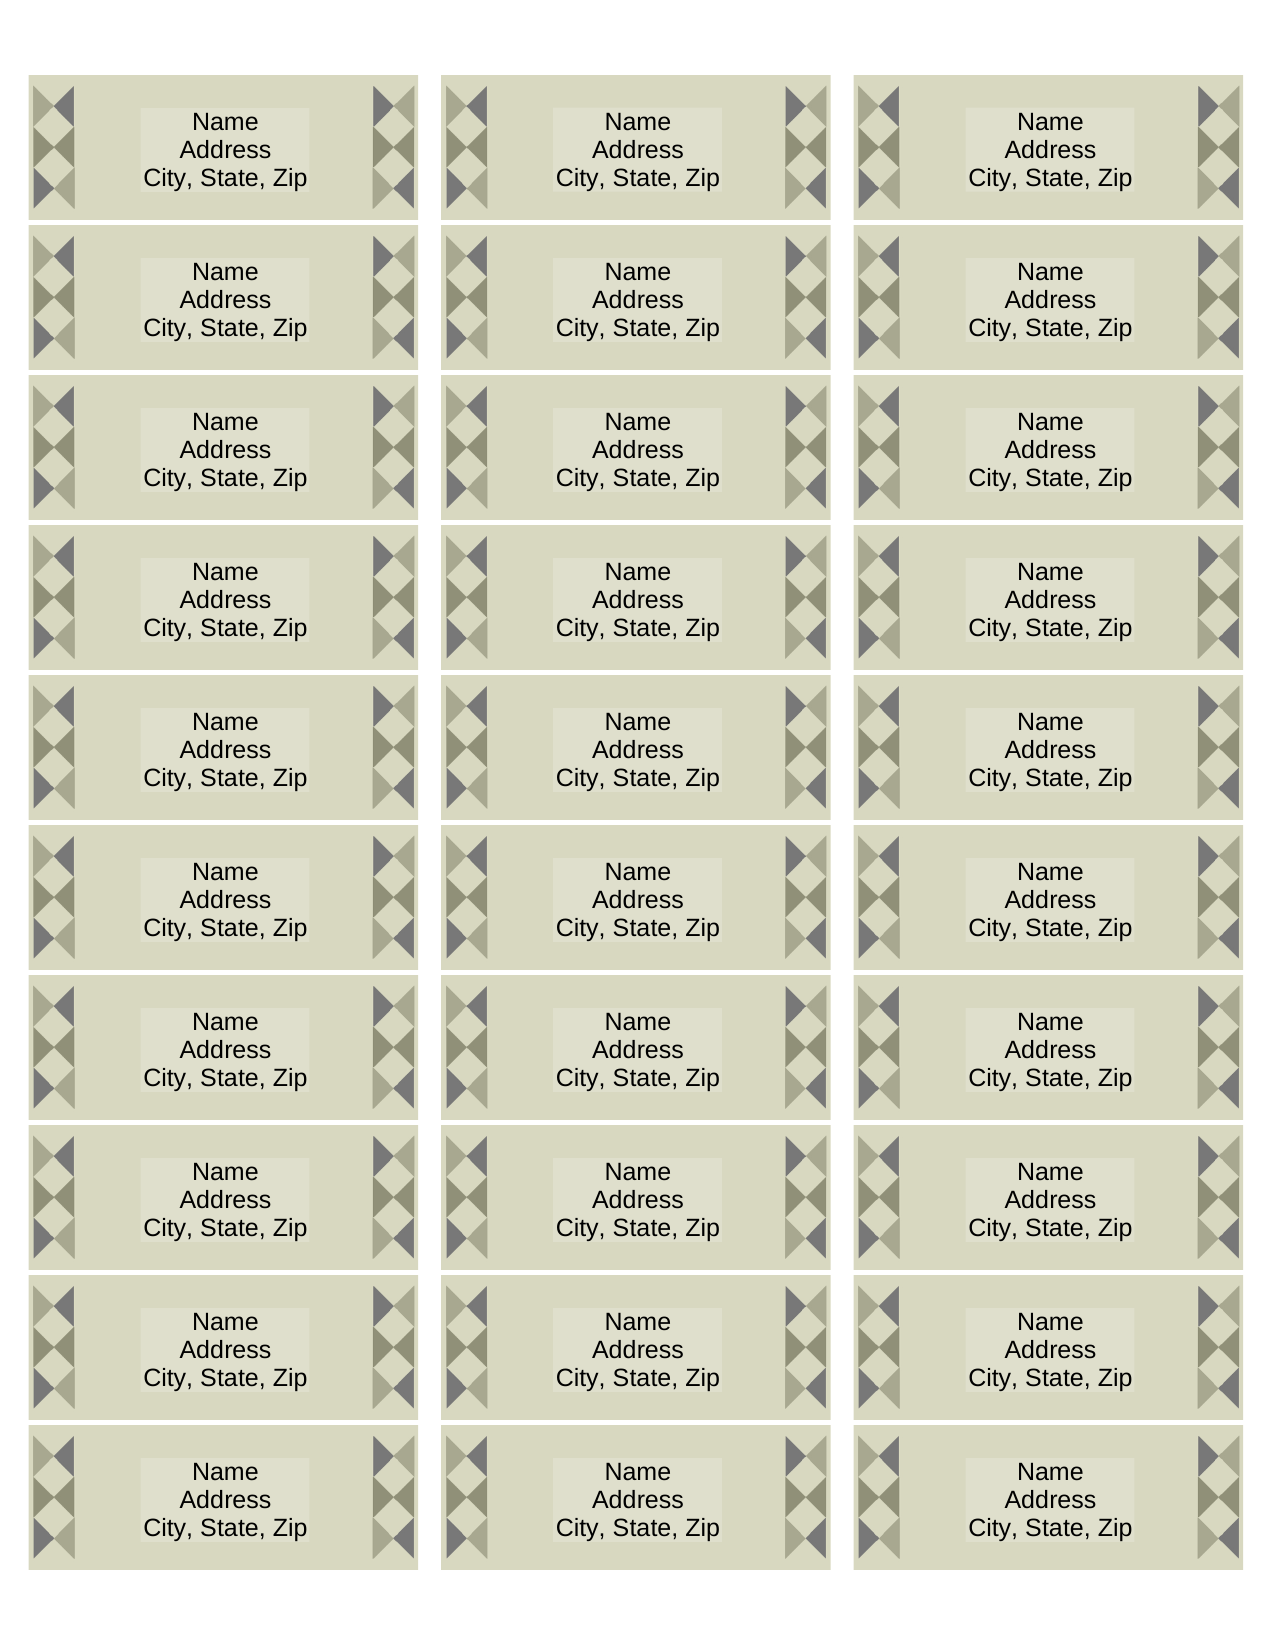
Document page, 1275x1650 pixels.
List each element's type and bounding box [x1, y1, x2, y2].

picture [853, 1125, 1244, 1270]
table_cell [833, 675, 852, 825]
table_cell [439, 675, 833, 825]
picture [28, 975, 419, 1120]
table_cell [27, 1425, 421, 1575]
table_cell [439, 1125, 833, 1275]
table_cell [27, 825, 421, 975]
table_cell [852, 1275, 1246, 1425]
picture [441, 975, 831, 1120]
table_cell [852, 1425, 1246, 1575]
table_header [421, 75, 439, 225]
table_header [27, 75, 421, 225]
picture [28, 825, 419, 970]
picture [441, 75, 831, 220]
picture [441, 825, 831, 970]
table_cell [439, 975, 833, 1125]
table_cell [421, 525, 439, 675]
table_cell [852, 525, 1246, 675]
table_cell [439, 525, 833, 675]
table_cell [439, 1425, 833, 1575]
table_cell [421, 1425, 439, 1575]
picture [853, 675, 1244, 820]
table_cell [852, 225, 1246, 375]
table_cell [27, 1125, 421, 1275]
picture [28, 1275, 419, 1420]
table_cell [852, 375, 1246, 525]
table_cell [439, 225, 833, 375]
picture [441, 1275, 831, 1420]
table_cell [27, 375, 421, 525]
table_cell [421, 1125, 439, 1275]
table_cell [27, 975, 421, 1125]
table_cell [27, 225, 421, 375]
table_header [439, 75, 833, 225]
picture [441, 1425, 831, 1570]
table_cell [421, 825, 439, 975]
picture [28, 525, 419, 670]
picture [853, 975, 1244, 1120]
picture [853, 1425, 1244, 1570]
table_cell [833, 825, 852, 975]
table_cell [833, 975, 852, 1125]
table_cell [27, 675, 421, 825]
table_cell [852, 675, 1246, 825]
picture [441, 675, 831, 820]
table_cell [833, 525, 852, 675]
table_cell [833, 375, 852, 525]
table_cell [27, 1275, 421, 1425]
picture [441, 1125, 831, 1270]
table_cell [421, 1275, 439, 1425]
picture [853, 1275, 1244, 1420]
picture [441, 225, 831, 370]
picture [28, 675, 419, 820]
table_cell [852, 1125, 1246, 1275]
table_cell [833, 1275, 852, 1425]
picture [853, 225, 1244, 370]
table_cell [421, 225, 439, 375]
table_cell [439, 1275, 833, 1425]
table_cell [439, 825, 833, 975]
picture [28, 225, 419, 370]
picture [853, 375, 1244, 520]
table_cell [421, 675, 439, 825]
table_cell [421, 375, 439, 525]
picture [441, 525, 831, 670]
picture [853, 525, 1244, 670]
table_cell [852, 825, 1246, 975]
picture [28, 75, 419, 220]
picture [28, 375, 419, 520]
picture [28, 1425, 419, 1570]
table_cell [421, 975, 439, 1125]
picture [853, 75, 1244, 220]
table_cell [833, 1425, 852, 1575]
table_header [852, 75, 1246, 225]
table_cell [833, 225, 852, 375]
picture [28, 1125, 419, 1270]
table_header [833, 75, 852, 225]
picture [441, 375, 831, 520]
table_cell [27, 525, 421, 675]
picture [853, 825, 1244, 970]
table_cell [439, 375, 833, 525]
table_cell [852, 975, 1246, 1125]
table_cell [833, 1125, 852, 1275]
